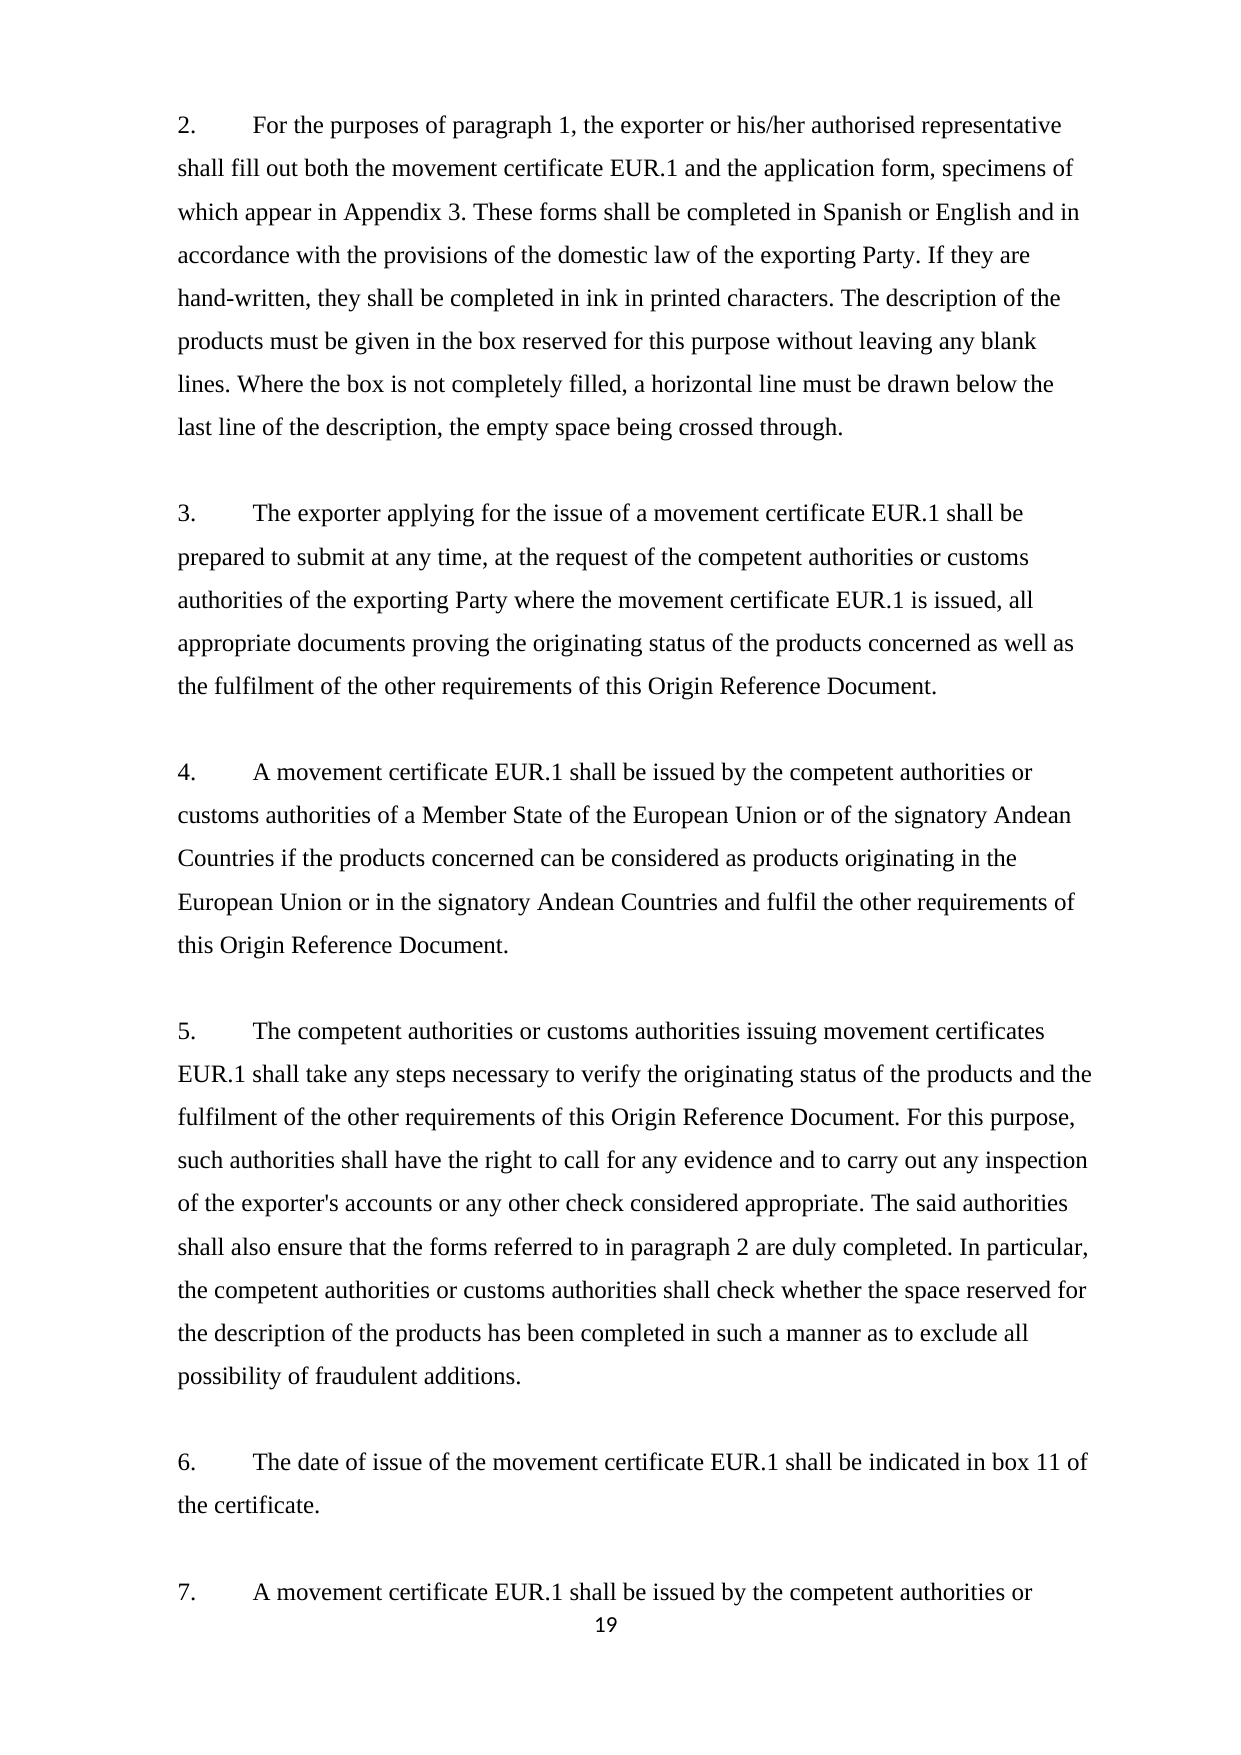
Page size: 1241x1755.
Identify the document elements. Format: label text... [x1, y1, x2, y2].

list A movement certificate EUR.1 shall be issued by the competent authorities or [177, 1577, 1093, 1605]
list The date of issue of the movement certificate EUR.1 shall be indicated in box 11 of the certificate. [177, 1447, 1093, 1519]
list The competent authorities or customs authorities issuing movement certificates EUR.1 shall take any steps necessary to verify the originating status of the products and the fulfilment of the other requirements of this Origin Reference Document. For this purpose, such authorities shall have the right to call for any evidence and to carry out any inspection of the exporter's accounts or any other check considered appropriate. The said authorities shall also ensure that the forms referred to in paragraph 2 are duly completed. In particular, the competent authorities or customs authorities shall check whether the space reserved for the description of the products has been completed in such a manner as to exclude all possibility of fraudulent additions. [177, 1016, 1093, 1390]
list The exporter applying for the issue of a movement certificate EUR.1 shall be prepared to submit at any time, at the request of the competent authorities or customs authorities of the exporting Party where the movement certificate EUR.1 is issued, all appropriate documents proving the originating status of the products concerned as well as the fulfilment of the other requirements of this Origin Reference Document. [177, 498, 1093, 700]
list A movement certificate EUR.1 shall be issued by the competent authorities or customs authorities of a Member State of the European Union or of the signatory Andean Countries if the products concerned can be considered as products originating in the European Union or in the signatory Andean Countries and fulfil the other requirements of this Origin Reference Document. [177, 757, 1093, 958]
list For the purposes of paragraph 1, the exporter or his/her authorised representative shall fill out both the movement certificate EUR.1 and the application form, specimens of which appear in Appendix 3. These forms shall be completed in Spanish or English and in accordance with the provisions of the domestic law of the exporting Party. If they are hand-written, they shall be completed in ink in printed characters. The description of the products must be given in the box reserved for this purpose without leaving any blank lines. Where the box is not completely filled, a horizontal line must be drawn below the last line of the description, the empty space being crossed through. [177, 110, 1093, 441]
